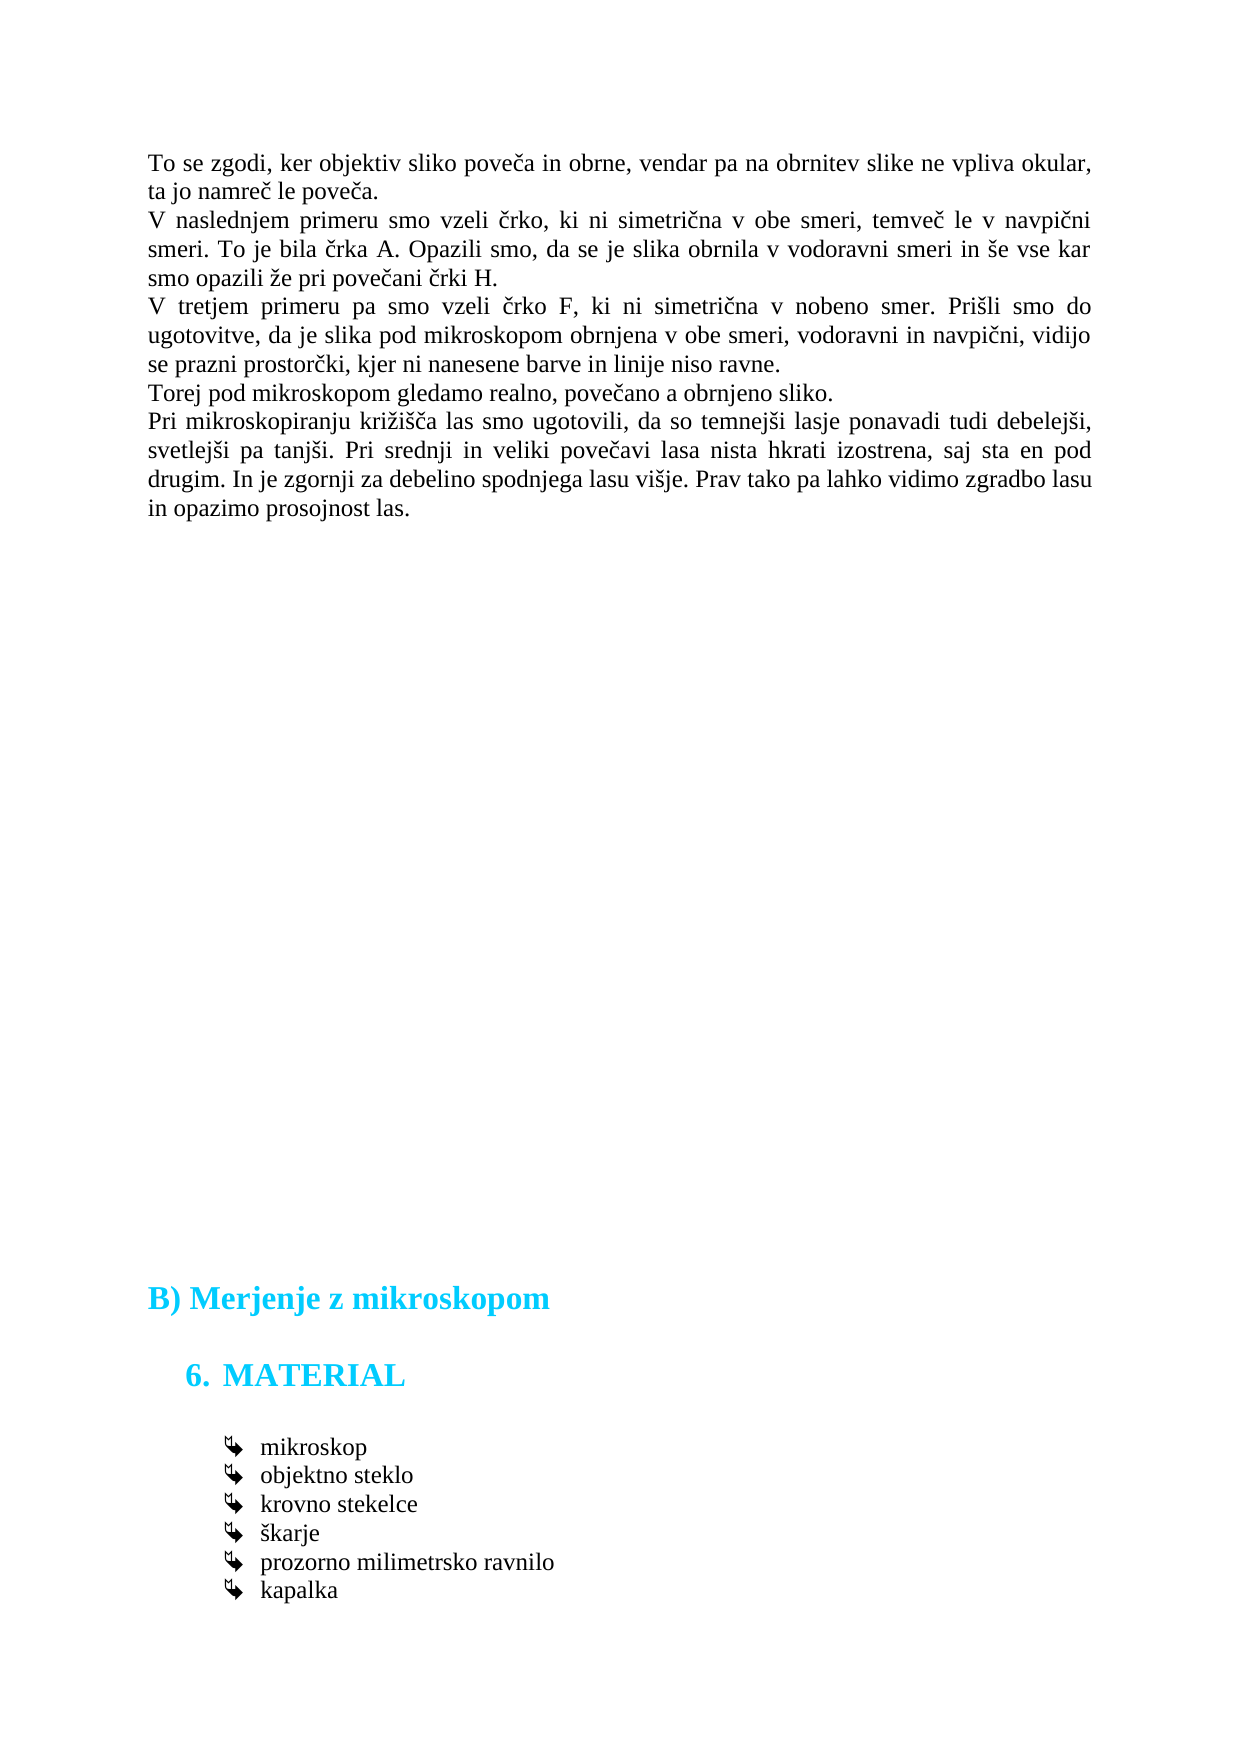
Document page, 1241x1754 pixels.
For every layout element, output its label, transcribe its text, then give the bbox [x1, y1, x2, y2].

text V tretjem primeru pa smo vzeli črko F, ki ni simetrična v nobeno smer. Prišli smo do ugotovitve, da je slika pod mikroskopom obrnjena v obe smeri, vodoravni in navpični, vidijo se prazni prostorčki, kjer ni nanesene barve in linije niso ravne. [148, 291, 1093, 378]
list kapalka [223, 1576, 1093, 1604]
text V naslednjem primeru smo vzeli črko, ki ni simetrična v obe smeri, temveč le v navpični smeri. To je bila črka A. Opazili smo, da se je slika obrnila v vodoravni smeri in še vse kar smo opazili že pri povečani črki H. [148, 205, 1093, 291]
text Torej pod mikroskopom gledamo realno, povečano a obrnjeno sliko. [148, 378, 1093, 406]
list mikroskop [223, 1432, 1093, 1461]
list krovno stekelce [223, 1489, 1093, 1518]
list škarje [223, 1518, 1093, 1547]
list prozorno milimetrsko ravnilo [223, 1547, 1093, 1576]
text To se zgodi, ker objektiv sliko poveča in obrne, vendar pa na obrnitev slike ne vpliva okular, ta jo namreč le poveča. [148, 148, 1093, 205]
list MATERIAL [185, 1355, 1093, 1393]
text Pri mikroskopiranju križišča las smo ugotovili, da so temnejši lasje ponavadi tudi debelejši, svetlejši pa tanjši. Pri srednji in veliki povečavi lasa nista hkrati izostrena, saj sta en pod drugim. In je zgornji za debelino spodnjega lasu višje. Prav tako pa lahko vidimo zgradbo lasu in opazimo prosojnost las. [148, 406, 1093, 521]
text B) Merjenje z mikroskopom [148, 1278, 1093, 1317]
list objektno steklo [223, 1461, 1093, 1489]
